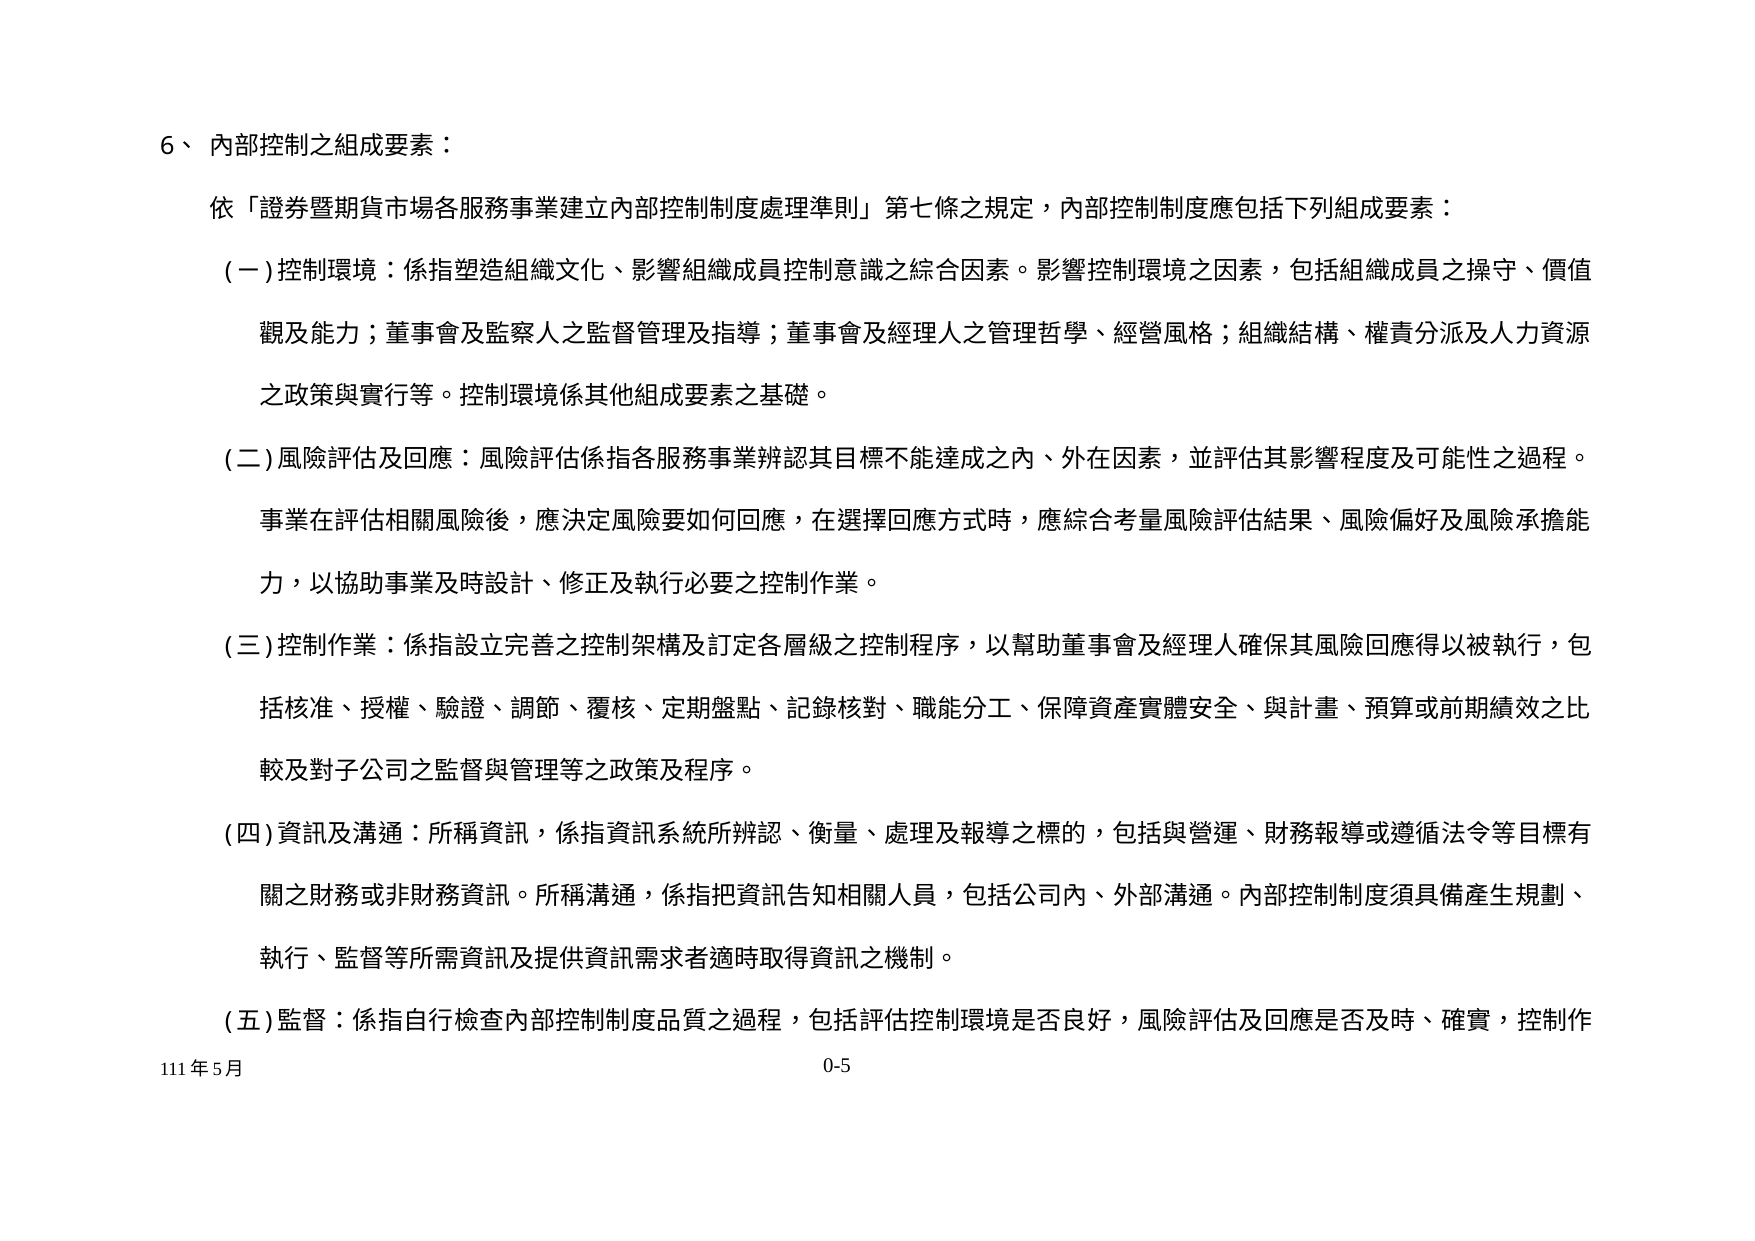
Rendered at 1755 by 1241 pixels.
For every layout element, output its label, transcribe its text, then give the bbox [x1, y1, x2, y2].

text 依「證券暨期貨市場各服務事業建立內部控制制度處理準則」第七條之規定，內部控制制度應包括下列組成要素： [159, 164, 1595, 227]
text (三)控制作業：係指設立完善之控制架構及訂定各層級之控制程序，以幫助董事會及經理人確保其風險回應得以被執行，包括核准、授權、驗證、調節、覆核、定期盤點、記錄核對、職能分工、保障資產實體安全、與計畫、預算或前期績效之比較及對子公司之監督與管理等之政策及程序。 [159, 602, 1595, 789]
text (四)資訊及溝通：所稱資訊，係指資訊系統所辨認、衡量、處理及報導之標的，包括與營運、財務報導或遵循法令等目標有關之財務或非財務資訊。所稱溝通，係指把資訊告知相關人員，包括公司內、外部溝通。內部控制制度須具備產生規劃、執行、監督等所需資訊及提供資訊需求者適時取得資訊之機制。 [159, 789, 1595, 977]
text (二)風險評估及回應：風險評估係指各服務事業辨認其目標不能達成之內、外在因素，並評估其影響程度及可能性之過程。事業在評估相關風險後，應決定風險要如何回應，在選擇回應方式時，應綜合考量風險評估結果、風險偏好及風險承擔能力，以協助事業及時設計、修正及執行必要之控制作業。 [159, 414, 1595, 602]
text (五)監督：係指自行檢查內部控制制度品質之過程，包括評估控制環境是否良好，風險評估及回應是否及時、確實，控制作 [159, 977, 1595, 1039]
list 內部控制之組成要素： [159, 102, 1595, 164]
text (ㄧ)控制環境：係指塑造組織文化、影響組織成員控制意識之綜合因素。影響控制環境之因素，包括組織成員之操守、價值觀及能力；董事會及監察人之監督管理及指導；董事會及經理人之管理哲學、經營風格；組織結構、權責分派及人力資源之政策與實行等。控制環境係其他組成要素之基礎。 [159, 227, 1595, 414]
